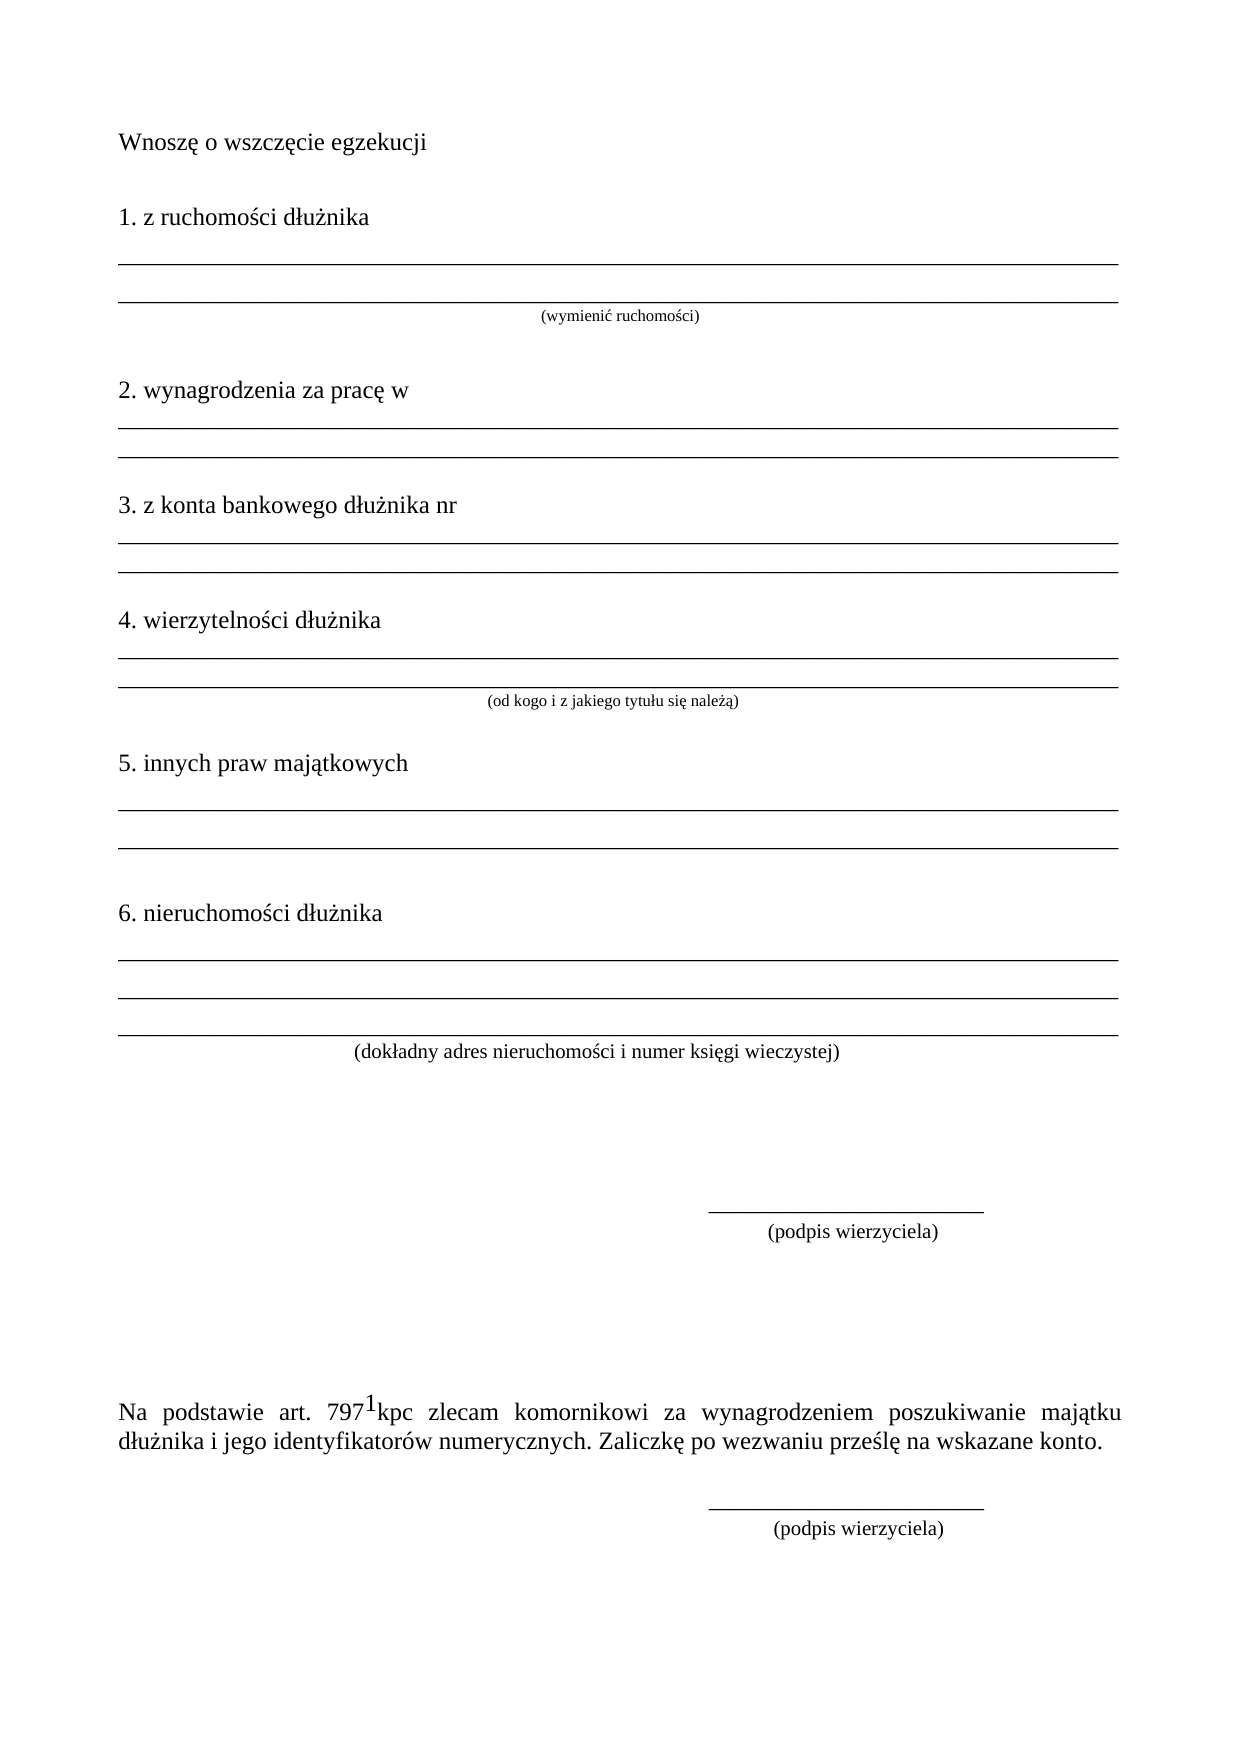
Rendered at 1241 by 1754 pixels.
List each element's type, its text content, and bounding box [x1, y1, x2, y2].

text 6. nieruchomości dłużnika ________________________________________________________________________________________________________________________________________________________________________________________________________________________________________________ [118, 889, 1122, 1039]
text Wnoszę o wszczęcie egzekucji [118, 118, 1122, 156]
text 5. innych praw majątkowych [118, 739, 1122, 776]
text ______________________ [118, 1484, 1122, 1512]
text ________________________________________________________________________________________________________________________________________________________________ [118, 518, 1122, 576]
text 4. wierzytelności dłużnika ________________________________________________________________________________________________________________________________________________________________ [118, 605, 1122, 691]
text (dokładny adres nieruchomości i numer księgi wieczystej) [118, 1039, 1122, 1063]
text (podpis wierzyciela) [118, 1512, 1122, 1541]
text (od kogo i z jakiego tytułu się należą) [118, 691, 1122, 710]
text ________________________________________________________________________________________________________________________________________________________________ [118, 776, 1122, 851]
text 2. wynagrodzenia za pracę w ________________________________________________________________________________________________________________________________________________________________ [118, 375, 1122, 461]
text 3. z konta bankowego dłużnika nr [118, 490, 1122, 518]
text ______________________ [118, 1187, 1122, 1216]
text 1. z ruchomości dłużnika ________________________________________________________________________________________________________________________________________________________________ [118, 193, 1122, 306]
text (podpis wierzyciela) [118, 1216, 1122, 1244]
text Na podstawie art. 7971kpc zlecam komornikowi za wynagrodzeniem poszukiwanie majątku dłużnika i jego identyfikatorów numerycznych. Zaliczkę po wezwaniu prześlę na wskazane konto. [118, 1388, 1122, 1455]
text (wymienić ruchomości) [118, 306, 1122, 325]
